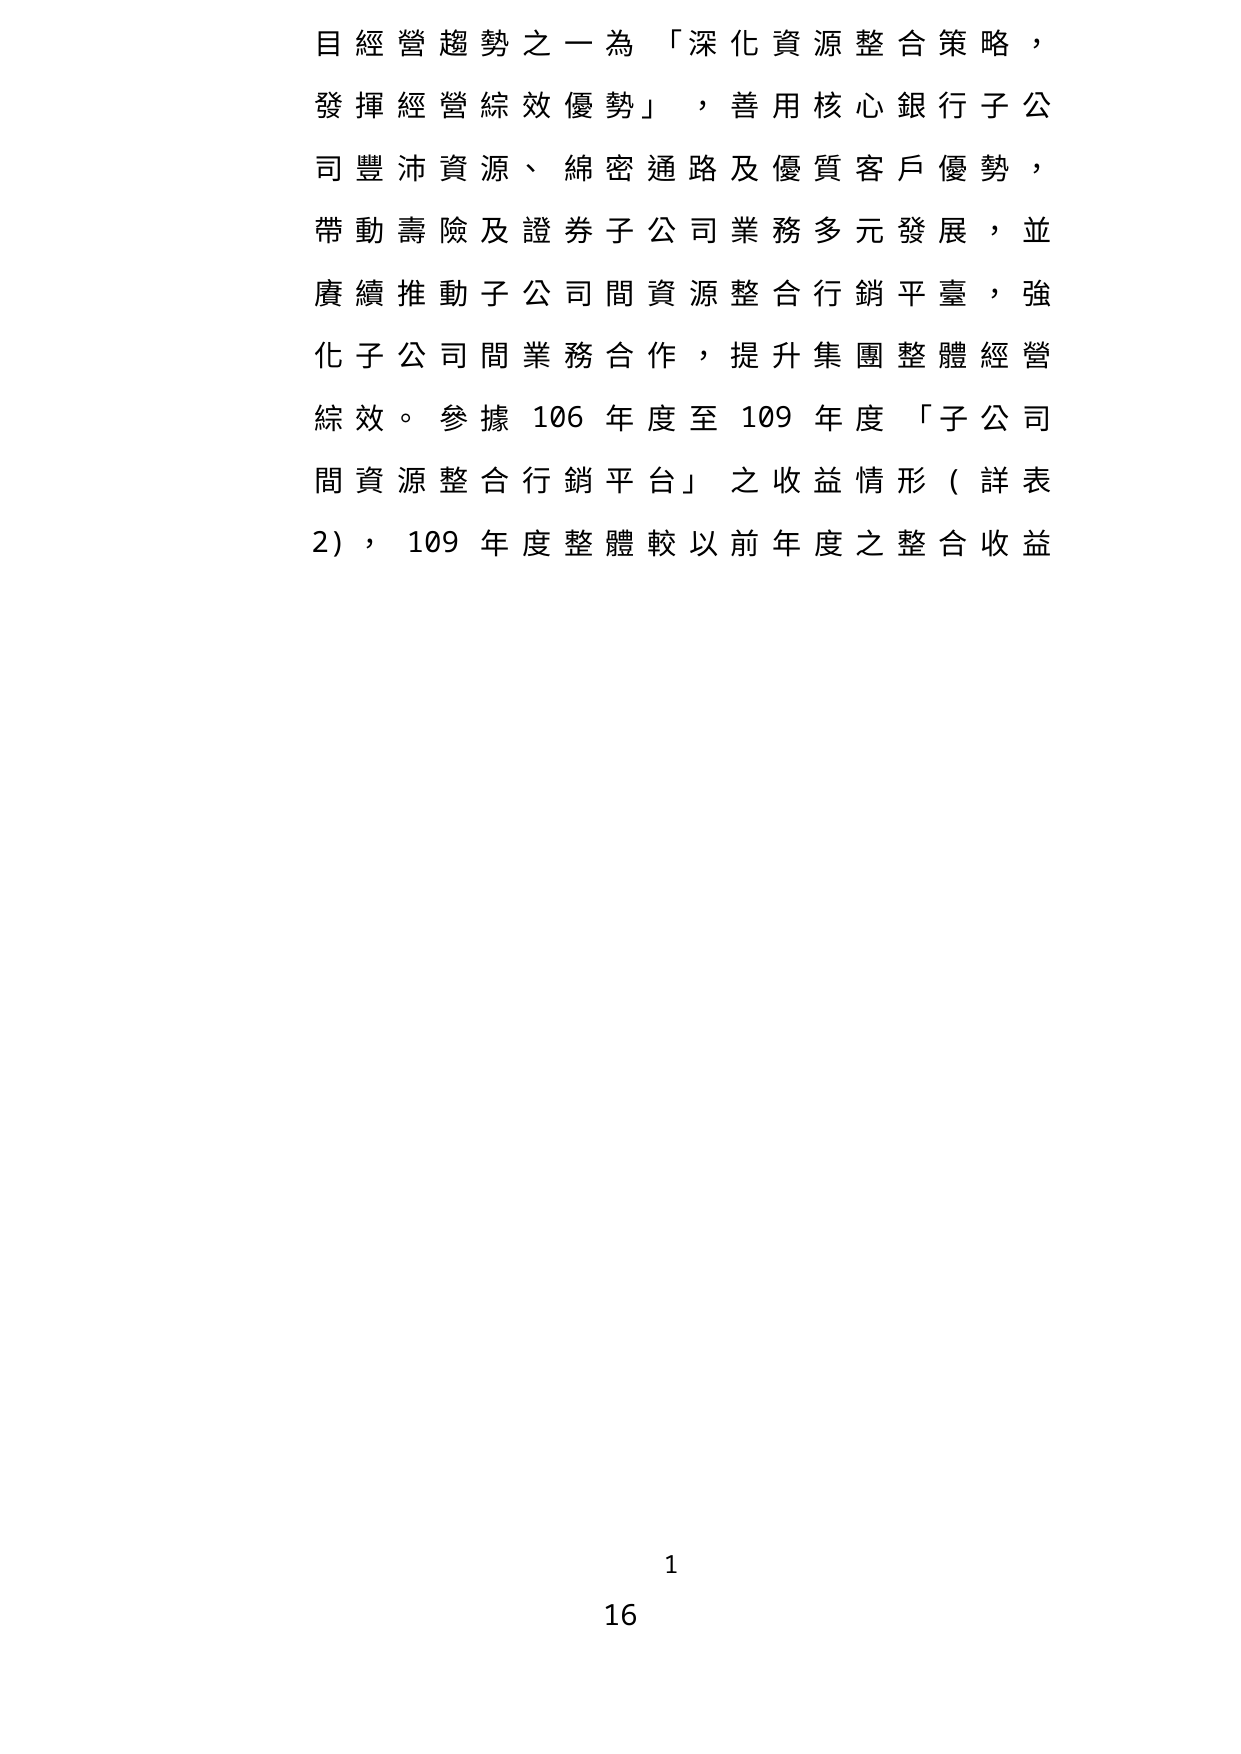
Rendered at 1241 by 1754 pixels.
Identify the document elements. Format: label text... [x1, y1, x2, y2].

text 目經營趨勢之一為「深化資源整合策略，發揮經營綜效優勢」，善用核心銀行子公司豐沛資源、綿密通路及優質客戶優勢，帶動壽險及證券子公司業務多元發展，並賡續推動子公司間資源整合行銷平臺，強化子公司間業務合作，提升集團整體經營綜效。參據106年度至109年度「子公司間資源整合行銷平台」之收益情形(詳表2)，109年度整體較以前年度之整合收益 [271, 0, 1058, 562]
